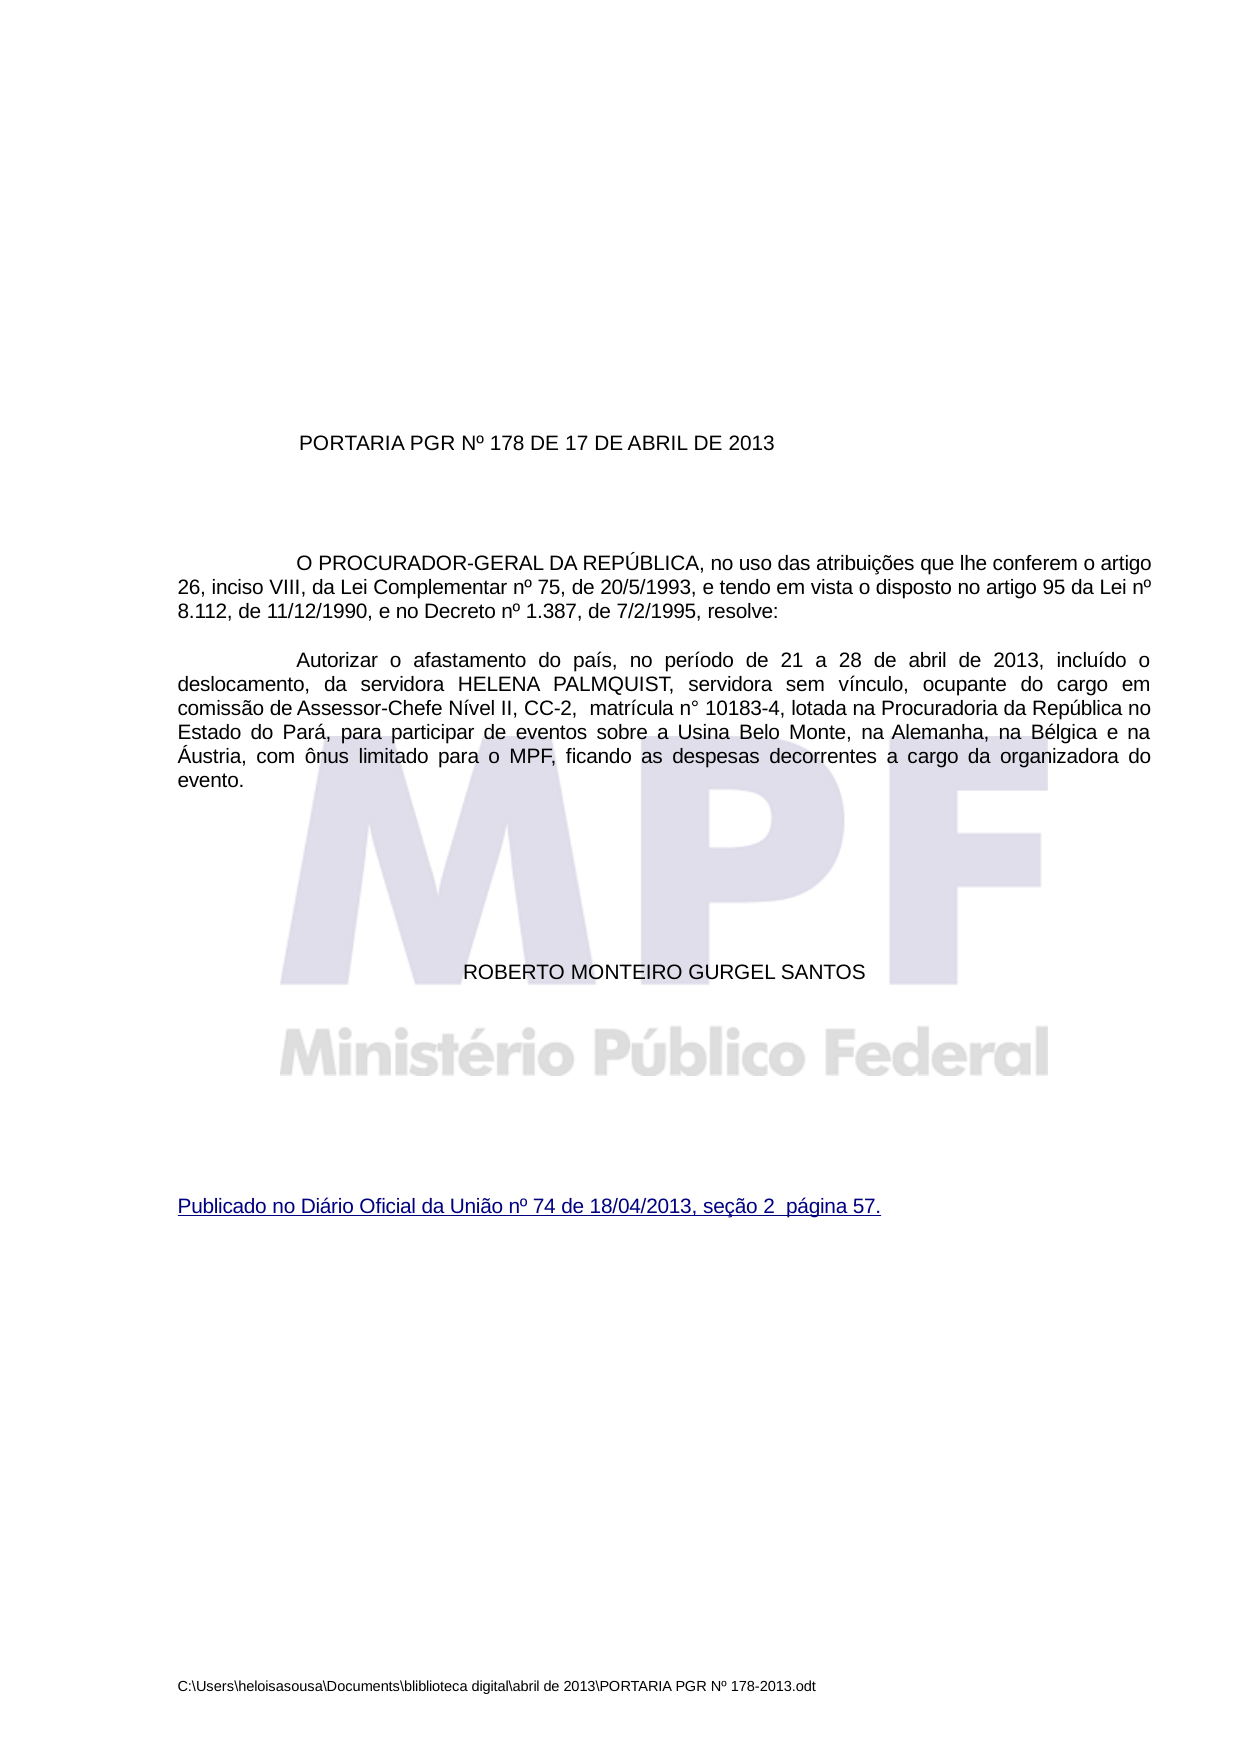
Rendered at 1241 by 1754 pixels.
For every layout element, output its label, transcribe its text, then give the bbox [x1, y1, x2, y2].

picture [280, 984, 1049, 1076]
text PORTARIA PGR Nº 178 DE 17 DE ABRIL DE 2013 [177, 431, 1152, 455]
text O PROCURADOR-GERAL DA REPÚBLICA, no uso das atribuições que lhe conferem o artigo 26, inciso VIII, da Lei Complementar nº 75, de 20/5/1993, e tendo em vista o disposto no artigo 95 da Lei nº 8.112, de 11/12/1990, e no Decreto nº 1.387, de 7/2/1995, resolve: [177, 551, 1152, 623]
text ROBERTO MONTEIRO GURGEL SANTOS [177, 960, 1152, 984]
picture [280, 792, 1049, 960]
text Publicado no Diário Oficial da União nº 74 de 18/04/2013, seção 2 página 57. [177, 1193, 1240, 1218]
text Autorizar o afastamento do país, no período de 21 a 28 de abril de 2013, incluído o deslocamento, da servidora HELENA PALMQUIST, servidora sem vínculo, ocupante do cargo em comissão de Assessor-Chefe Nível II, CC-2, matrícula n° 10183-4, lotada na Procuradoria da República no Estado do Pará, para participar de eventos sobre a Usina Belo Monte, na Alemanha, na Bélgica e na Áustria, com ônus limitado para o MPF, ficando as despesas decorrentes a cargo da organizadora do evento. [177, 647, 1152, 792]
